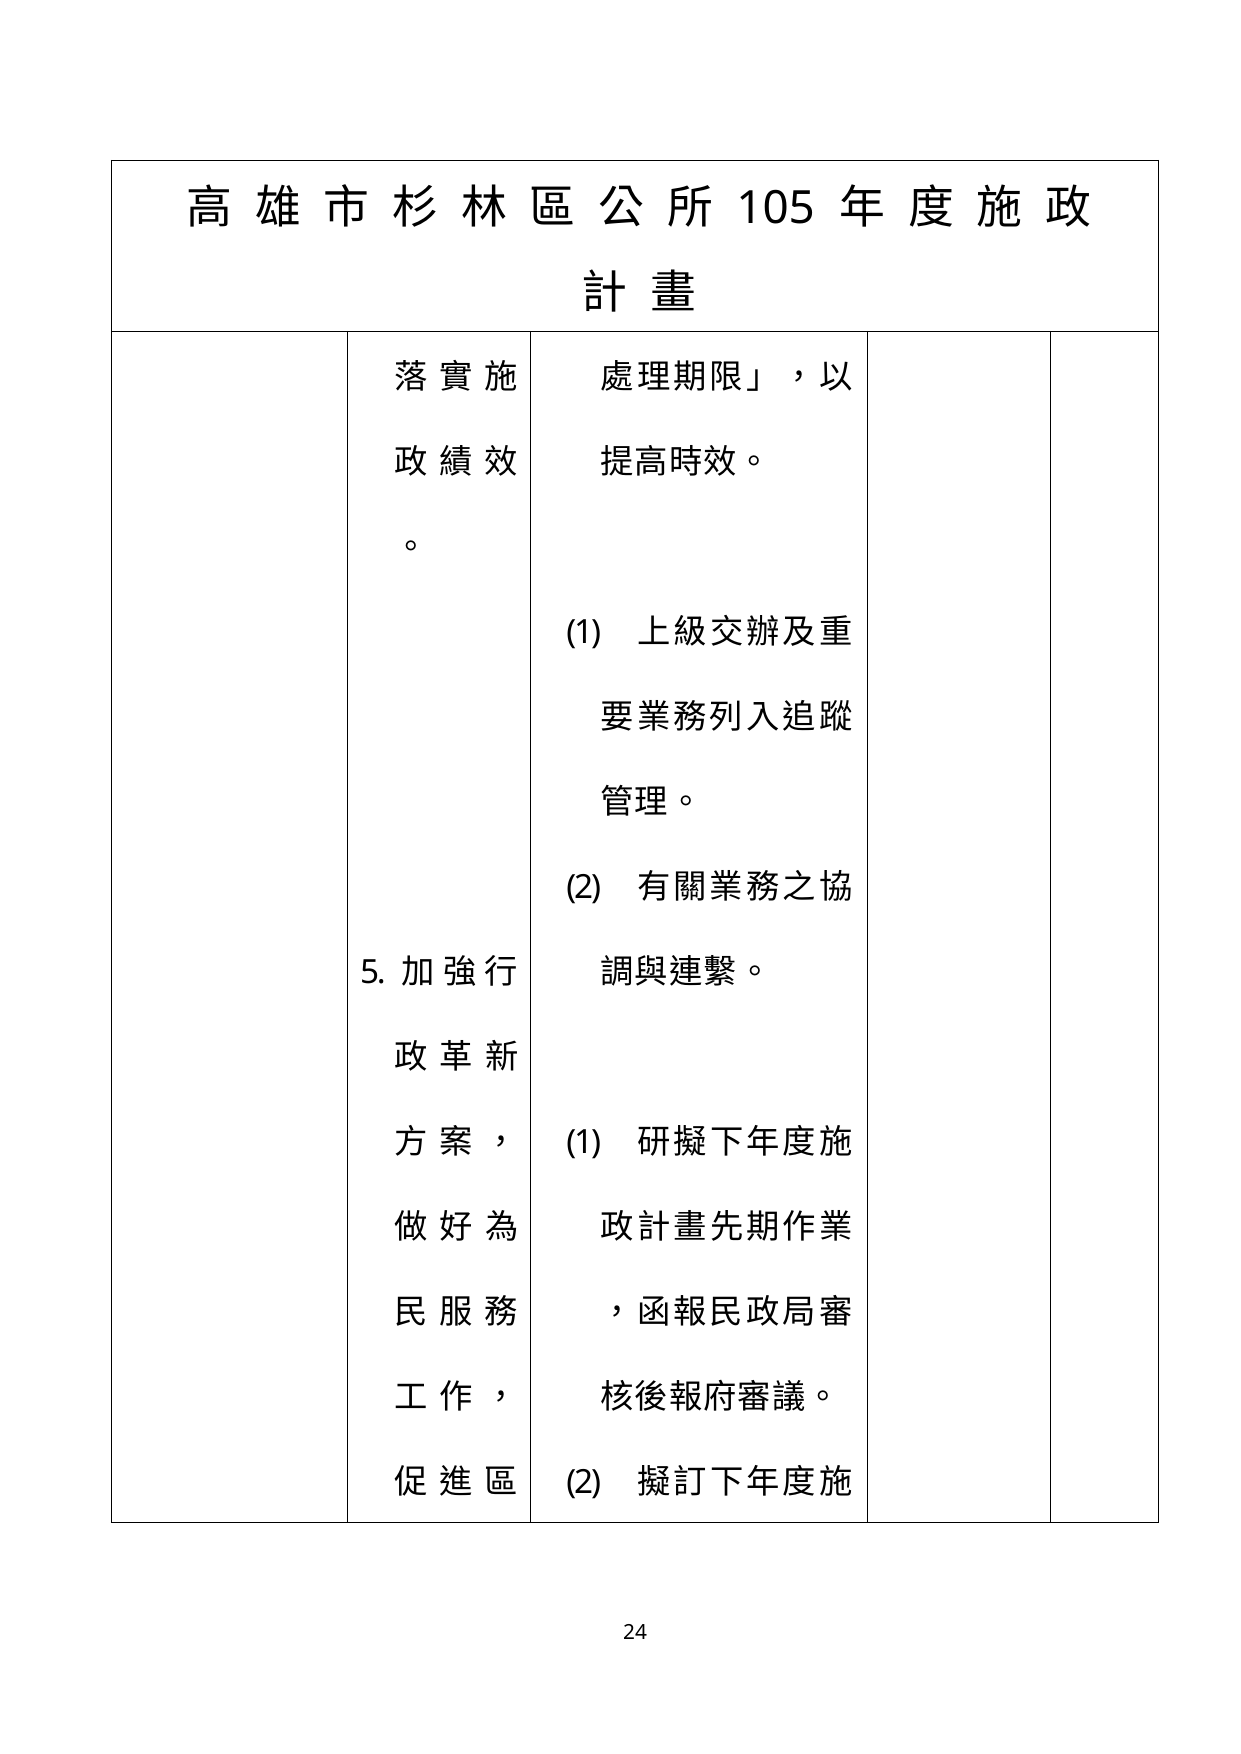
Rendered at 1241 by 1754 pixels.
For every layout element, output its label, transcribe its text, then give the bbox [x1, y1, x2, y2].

table_cell (1)蒐集輿論反映資料，專人慎重處理，以達行政效率。 (2)機密案件依照規定辦理，以確保文書作業安全。 切實依照「高雄市政府文書處理實施要點」及有關法令規定，辦理公文收發、繕校工作。 依照「印信條例」及有關法令規定管理與使用印信。 設置專人，依照「高雄市政府文書處理實施要點」及有關法令規定辦理，使文卷案案可稽，並加強作業效率，提昇管理與應用功能。 (1)財產增減、移動登帳報告登記。 (2)財產增減月報、半年報、報廢表之編擬年統計表並定期(不定期)盤點清查。 （3）「市有財產管理系統」線上作業。 充實辦公廳設備，維護公共安全及營造優質洽公環境品質。 汰換及增購資訊硬、軟體設備，提升本所網路品質及資通安全。 (1)財產撥入接收捐送及購置之處理。 (2)財產之購置及營造請購單證簽辦與核定。 (3)財產之採購依據政府採購法規定辦理。 (4)採購驗收完畢後，採購單位將財產增加單、發票及有關文件，送會計單位查核確認後為財產產籍之登記。 (1)房地產等不動產權登記。 (2)辦理一般產權責任簽證。 (3)房地產租借事項。 (4)一般財產租借事項。 (5)租借爭執處理。 (1)財產損毀及遺失之調查理賠事項。 (2)財產保護及修繕事項。 (3)擬定消防防護計畫書，依規定進行消防編組，定期進行消防演練，期能落實火災、地震等災害預防。消防設備及飲水設備安全檢測。 (4)財產稅費及防護保險之處理。 (1)財產之報損、報毀或撥出之核定。 (2)辦理動產變賣標售事項。 (3)財產各項報表編報。 (1)車輛購置、贈與、移撥及報廢。 (2)車輛登記檢驗領照納稅事宜。 (3)車輛之保險事項。 (4)車輛之調派。 (5)油料與材料、工具報銷。 (6)車輛耗油量月報表之編造。 (7)車輛肇事之處理。 (1)車輛檢修報告及經費報銷。 (2)未合保養及修理事項之處理。 （1）依工友管理規定。 （2）依高雄市政府事務勞力替代措施推動方案及相關規定辦理。 (1)單位及人員清潔檢查工作。 (2)辦公處所佈置及調整建議。 (3)配合清除髒亂有關推行衛生清潔檢查工作。 (4)辦公廳內外環境之美化。 (5)辦公廳搬遷、計劃、進度、合約簽訂。 將拍賣案予以公告並及時依限將處理情形函復法院。 (1)編製年度物品購置概算。 (2)成躉採購之物品核定。 (3)辦理有關事務物品之採購。 (4)事務機械器具之保管養護。 (5)運動器材之保管養護。 (1)物品驗收後之處理。 (2)非消耗性物品之借用登帳。 (1)報廢物品之處理。 (2)物品收支月報。 (3)物品收支登帳。 (1)依據政府採購法規定辦理招標公告。 (2)開標結果之簽報。 每半年填報半年報表，每年填寫年報表送財政局備查。 現金(支票)出納保管，經常與各課室密切維繫協調，依法執行，收支隨時登記，數字力求正確無誤確實。 (1)協助各課室提出研究發展計畫以助益區政革新。 (2)依照研究單位或個人所提研究計畫呈報市府敘獎。 (1)切實執行稽催工作，掌握公文處理流程。 (2)加強實施本所訂定之「人民陳情案件作業流程處理期限」，以提高時效。 (1)上級交辦及重要業務列入追蹤管理。 (2)有關業務之協調與連繫。 (1)研擬下年度施政計畫先期作業，函報民政局審核後報府審議。 (2)擬訂下年度施政計畫草案報府審查並轉送市議會核備。 (1)賡續本所辦理為民服務平時考核工作。 (2)繼續實施「表揚績優地方人士實施要點」鼓勵提倡熱心公益者。 (3)與人民有關業務做到單一窗口櫃台化，達到一貫作業要求。 (4)規劃辦理以電話及通訊處理申請案件及簡化各項申請書表及其流程，以達到便民目的。 (5)舉辦為民服務工作人員講習及分組研討以提高素質。 (6)提供民眾便捷的各種意見反映管道。 (7)撰擬每年度為民服務工作績效報告。 (1)配合市府資訊中心戶役政電腦連線，持續推動辦公室自動化，並加強培訓區政資訊人員備用。 (2)申請資訊設備，推動辦公室自動化。 (1)人民陳情案件 均依規定追蹤列管,期限內辦妥以達便民措施。 (2)接獲人民訴願案即予列管，詳查處理情形，以合情、合理、合法的原則，慎重妥善處理。 (1)依「各機關職稱及官等職等員額配置準則」等規定檢討組織編制。 (2)推動策略性人力資源管理措施及落實顧客導向之人事服務，貫徹分層負責，權責劃分明確，公文流程縮短，發揮行政效能。 (1)依法組成本所甄審委員會，以公開、公平、公正辦理陞遷審議。 (2)職務出缺，除由現職人員陞補外，均申請分發考試及格人員，以貫徹考用合一政策，或依業務需要商調他機關現職人員。 (3)依法辦理本所公 務人員任免遷調及銓審作業。 (4)落實照顧弱勢族群工作權，依規定進用身心障礙人員。 (1) 綜覈名實、信賞必罰，建立平時考核動態資料，作為考績獎懲及任免遷調之依據。 (2)依相關法令公正、公平辦理另予考績、年終考績及專案考績。對平時工作積極、業績優異或品德操守良好，有具體事蹟之人員予以激勵表揚。 (3)依照「行政院及所屬各機關公務人員平時考核要點」等相關法令加強勤惰管理，強化公務紀律，加重單位主管督導責任。 (1)加強推動「公務人員終身學習推動方案」、「各機關鼓勵公務人員積極學習英語具體措施」及「型塑學習型政府行動方案」,「推動公務人員數位進修計畫」等方案，派員參加各項訓練，培養公務人員創新觀念，提昇服務品質。 (2)鼓勵員工在職進修，積極參與各項研習課程,提升本所公務人員人力素質。 (1)按中央有關規定覈實支給員工待遇、獎金、子女教育補助費、各項生活津貼及國民旅遊卡休假補助等其他給與維護員工權益。 (2)確依「公教人員保險法」辦理公、務人員公保事宜。 (3)確依行政院89年11月9日台89院人政給字第211130號函示「推動維護公務人員健康管理」編列預算補助40歲以上職員健康檢查費事宜。 (4)全民健康保險：依全民健康保險法及有關規定辦理公務人員及其眷屬全民健康保險。 (1)依規定辦理退休、撫卹、資遣案件，並購買獎牌、紀念品等贈送退休人員。 (2)主動宣導有關公務人員退休撫卹之相關權益事項。 (3)依規定實施退休人員照護事項。 (4)每年1月16日、7月16日定期發放月退休金、撫慰金；並依規定於春節、端午節及中秋節發放三節慰問金及68年以前早期退休人員年節照護金暨7月16日發放年撫卹金，充分照護退休、撫卹人員。 (5)按時於行政院人事行政總處ECPA之軍公教人員退休撫卹資料調查表正確填報資料。 (6)按時繳納當月退撫基金費用；推動退休公務人員參與志願服務。 (1)切實執行簽到退管理，對本所員工出勤，每月依規定實施不定期、不定時抽查維護辦公紀律。 (2)落實職務代理制度，建立職務代理人名冊，確實執行。 賡續建立或更新機關與個人資料，按時填送各項表報。 配合ecpa人事服務網路平台，賡續推動「人力資源管理資訊系統」（WebHR），並隨時異動更新，維持人事資料即時性與正確性。 加強實施員工參與及建議制度，以提升行政效率。利用集會等各種傳遞訊息方式，加強宣導性騷擾、性別歧視防治觀念及申訴管道，並積極拔擢績優女性同仁，並依限填報相關資料參加市府推動性別主流化。 依中央及地方政府預算籌編原則、高雄市地方總預算案歲出概算編製應行注意事項及高雄市地方總預算編製作業手冊及有關規定，就各業務單位工作計畫所需，核實編製年度歲入與歲出預算。 預算完成法定發布或核定保留程序後，依直轄市及縣(市)單位預算執行要點及市府補充規定，參照各業務單位年度工作計畫進度，編製預算(保留)分配表函報本府主計處核定後付諸實施，並切實監督執行。 依直轄市及縣(市)單位預算執行要點規定，執行年度預算時，如有合於中央及地方政府預算籌編原則所定得請求提出追加(減)預算情形者，得報請市府核准辦理；如有合於預算法第七十條各款情事且經檢討年度預算相關經費確無法容納，得申請動支第二預備金；另依高雄市政府動支災害準備金作業要點規定，及時辦理動支災害準備金作業。 (1)經費動支簽核應與預算編列用途相符;預算執行應與計畫進度相合，如有落後，促請業務單位注意檢討改進。 (2)採購計畫應依政府採購法及相關子法規定程序辦理。 (3)健全財務秩序，加強財務內控，除嚴格審核各項收支憑證外，不定期實施現金、票據與證券查核等。 (4)依據簿籍按月編製會計報告;上半年編製半年結算報告，按年編製單位決算。 (5)各項支付案件依法審核，除採購卡給付項目外，儘速隨到隨辦，完成支付手續，一般以不超過五天為限。 (1)訂定本所統計業務實施計畫及執行情形之檢討。 (2)辦理各類公務統計報表之審核與管理。 (3)編製區政統計總報告。 (4)辦理公務統計報表內部稽核。 (5)配合及協調辦理各項統計調查工作。 (6)兼(協)辦統計調查人員之遴選與聯繫。 選定易滋弊端業務項目辦理業務稽核，先期發掘業務缺失並提出改進措施。 透過各種會辦案件或召開政風座談會及執行專案訪查，研提業務興革建議，提昇機關廉能形象。 聘請具法律素養之專家、學者，利用各種集會場所講解端正政風、防制貪瀆相關法令，增進員工法律常識。 檢討本所「無效率不便民」之行政規章，並透過廉政會報及主管會報適時修正，以提昇行政效率及消弭貪瀆成因。 主動發掘員工廉能事蹟，簽報首長公開表揚或獎勵，樹立公務員優良典範。 利用各種集會場所及透過媒體、網路宣導相關政風法令及鼓勵民眾勇於檢舉貪瀆不法。 辦理政風實況問卷調查，以瞭解本所政風實況，作為改善政風，策進預防貪瀆不法之參考。 (8)依據「高雄市政府員工廉政倫理規範」暨「行政院及所屬機關機構請託關說登錄查察作業要點」妥處相關案件，並依規定登錄建檔。 (9)主動配合業務單位活動加強辦理反貪、反詐騙及消費者保護等宣導作為。 (10)彙集本所採購資訊，釐析異常案件，實施重點稽核，防制弊端發生，提升施政品質。 (11)每半年召開廉政會報乙次。 加強公務機密維護宣導工作。 實施定期與不定期機密維護檢查，發現缺失立即簽請改進。 定期辦理公務文書資料密等變更註銷作業。 針對重要行政會議及採購底價等易滋洩密事項或有關國家安全、國家利益事項，協調策訂嚴密專案保密措施，杜絕洩密情事。 加強洩密資料蒐報及查處。 辦理專案資訊機密維護檢查，配合資安演練，機先消弭資安事件，有效確保機關資訊安全。 依照本所環境特性研修訂「預防危害或破壞事件實施計畫」乙種，並結合行政力量確實執行。 實施定期與不定期預防措施安全狀況檢查，發現缺失立即簽請改善。 依據本所門禁管理安全措施確實辦理並配合保全公司，加強巡邏查察，以確保機關安全。 春安、十月慶典或專案期間召開安全維護會報，以落實安全維護功能。 依據「高雄市政府及所屬各機關處理人民陳情案件要點」及「高雄市政府處理民眾抗爭事件處理程序及聯繫作業執行計畫」有關規定，協調主管單位妥處民眾集體陳情案件，加強重大偶突發或危安事故之預警資料蒐報，並於事件發生1小時內，通報上級機關。 蒐集違反國家安全法第2條之1情事及有關危害國家安全及影響國家利益之資料，提供調查機關處理。 加強查察員工品德生活違常、行政缺失等情事，審慎研析案情，以發掘貪瀆不法。 對易滋弊端之業務，如採購案件，積極發掘，查處貪瀆不法案件。 依據行政院頒「獎勵保護檢舉貪污瀆職辦法」，受理各類檢舉案件，並依法審慎處理。 依據高雄市選舉委員會訓儲相關規定辦理。 依據總統副總統選舉罷免法、公職人員選舉罷免法及相關規定辦理。 依照高雄市里區域調整暨鄰編組辦法規定，要求各里辦公處擬訂年度工作計畫報區公所審核，並注意其執行績效，適時加以考核。 召開里業務聯繫會報，報告業務狀況、檢討改進里行政工作之推行及彙集建議案作妥切之處理。 特優里鄰長就現任且 無不良事蹟者，依規定程序及名額提經區務會議通過後報請市政府頒獎表揚。 結合轄內各單位整體力量，推動地方建設，提高服務品質。 (1)依據高雄市政府民政局訂頒之「高雄市里幹事服勤要點」辦理。 (2)訪問目的為瞭解里民一般狀況，發現困難問題主動為其服務。 (3)適時整理戶長資料之異動，並將訪問結果登記在戶長資料卡。 (4)為強化里幹事之勤，由民政課長及督導考核小組分定期與不定期方式赴里督導，並填訪查表送區長核閱，區長並作重點督導。 舉行里幹事工作會報，由各課室主管，提示工作事項，著重工作檢討、疑難問題之解決，並作成紀錄送區長核閱。 擬訂鄰長講習計畫，以溝通作法，促進政令之推行。 (1)擬訂鄰長參訪各項建設活動計畫及參加注意事項。 (2)調查參加參訪各項建設活動人數。 (3)依照計畫分梯次執行。 里鄰長於任期內死亡者，發給1次喪葬補助暨遺族慰問金，其標準如下： (1)里長：2萬元。 (2)鄰長：1萬5仟元。 每位鄰長每人每月2,000元交通費。 每位里鄰長每人每月240元。 依據全民健康保險暨相關規定辦理。 (1)要求里幹事鼓勵並宣導轄內市民自動自發(反映)改善市容。 (2)依據「高雄市政府改善市容查(通)報實施要點」辦理，對改善市容案件儘速填寫查(通)報，逕送業務有關機關辦理，並轉報市府處理。 在轄區內如有發現廢棄車輛，要求各里幹事及時查報並函轉警察單位辦理。 (1)勸導農曆7月普渡及同一主神祭典在同一天舉行。 (2)宣導中元節配合集中焚化紙錢。 (3)執行祭典拜拜節約不赴宴、不宴客，公務員率先倡導力行。 (1)組織改善民俗勸導小組勸導民眾實踐節約。 (2)勸導市民參加集團「婚禮」力求節約，不舖張。 利用各種集會(里民大會及寺廟基層會議)時宣導。 (1)利用各種集會，廣予宣導調解功能。 (2)及時召開調解委員會議調解糾紛。 每月第二週週六服務區民 不定期清查、訪視轄區內未登記之寺廟、教會(堂)，積極輔導辦理登記。 (1)加強財務稽核。 (2)輔導健全組織。 (3)掌握動態，出席各項會議。 (4)加強溝通互動、協助解決各項疑難問題。 輔導節約祭典費用，興辦公益慈善活動，以彰顯宗教慈悲濟世、教化社會、造福人群之精神。 (1)輔導祭祀公業土地派下提出祭祀公業土地登記。 (2)核發祭祀公業派下員證明。 配合宣導公告土地現值相關事宜。 (1)依耕地三七五減租條例、高雄市耕地租約登記自治條例及相關法令規定辦理耕地租約續訂、變更、終止、註銷、更正等事項。 (2)依耕地三七五租約清理要點及相關法令規定清理耕地三七五租約，遇有租約資料與實情不符部分，則後續依有關規定辦理。 (3)對於訂有三七五租約者，隨時與地政事務所聯繫依異動情形（例如終止租約、徵收、重劃、重測、分割、合併）釐正租約登記簿冊。 (1)依耕地三七五減租條例、高雄市政府及各區公所耕地租佃委員會設置要點、高雄市各級耕地租佃委員會調解調處須知等關法令規定辦理耕地租佃爭議調解。 (2)審查租佃爭議調解申請案之資格與附繳證件，並於調解前先實地勘查土地使用現況。 (3)調解會議決議內容應具體明確，會議紀錄（含筆錄）應報市府備查。 (4)經調解成立案件函報市府耕地租佃委員會發給證明書，調解不成立案件移請市府耕地租佃委員會調處。 (5)如遇天災時，召開耕地租佃委員會，勘查歉收情形，並議定減租辦理，陳報市府。 召開租佃委員會辦理。 配合非都市土地使用管制規則第5條規定，查報違反非都市土地使用管制。 (1)召開「強迫入學委員會」，執行強迫入學條例施行細則有關規定事項，並隨時追蹤中輟通報學生，執行強迫入學規定。 (2)適時調查區內學齡兒童，確實審核戶籍資料，並依學區劃分填送入學通知單。 (3)配合各校輔導休學或中輟之學生，繼續完成9年國民教育 (1)專人辦理國民體育業務。 (2) 配合體育署及本市推展全民運動政策，規劃主、承辦體育活動、輔導及推動區內社會團體辦理體育活動。 (1)加強配合推行莊敬自強端正禮俗宣導。 (2)適時配合舉辦各種社教活動。 (3)洽請社團寺廟舉辦有意義的文教活動。 (4)加強宣導守法觀念，鼓勵社區自主精神意識，以塑造優質環境，培養居民認同感。 （5）辦禮春秋季藝文活動及國語文競賽。 (1)協助衛生單位推行醫療保健及公共衛生工作。 (2)鼓勵市民按時接受各項疫苗接種。 (1)每月定期召開登革熱區級防疫指揮中心會議，建立跨單位合作機制。 (2)輔導各里成立環境整頓或環境改造相關工作之志工隊。 (3)規劃辦理里鄰長登革熱研習會及社區民眾登革熱衛教宣導。 (4)請里幹事查報各轄區破損空屋並函報各權管單位。 (5)病媒蚊調查布氏指數三級以上里段，於3-7日內動員清除孳生源工作（落實三級大掃除、四級大掃蕩）。 (6)協調各權責機關根本處理轄區內積水地下室、破損空屋、髒亂空地、廢輪胎廠、回收場、陽性水溝、大型隱藏性孳生源。。 落實大雨後48小時七大列管點複查及登革熱防治工作。 (1)於流感大流行時，配合衛生單位執行轄區臨時集中收治隔離場所防治措施。 (2)利用各種集會協助宣導市民接種流感疫苗及流感防治措施。 (3)配合衛生單位辦理流感種子教師與防疫志工組隊培訓。 (1)利用各種集會協助宣導愛滋病、結核病防治及七分篩檢表 (2)鼓勵市民利用轄區衛生所資源，接受愛滋病毒篩檢。 (3)協助經濟弱勢者參與X光巡檢活動。 (1)配合衛生單位強化轄區內里長、里幹事推動「老人免費裝假牙」人員在職教育訓練。 (2)結合社區資源宣導「老人免費裝假牙」政策。 (1)協助宣導預防食品中毒5原則：要洗手、要清潔、要生熟食分開、要澈底加熱、要低溫保存。 (2)協助宣導民眾均衡攝取各類新鮮食物，減少因攝取大量單一食物而提高特定汙染物質之風險。 結合社區組織、團體推動社區健康營造。 (1)配合衛生單位針對所轄里長、里幹事辦理自殺防治守門人訓練，落實守門人功能，訓練成果累計達轄區里數80%以上。 (2)利用行政資源及各項集會協助推動安心專線：「0800788995」。 落實社區內自殺高風險個案之發掘、關懷、轉介及通報。 (1)針對社區網絡內里長、里幹事辦理毒品防制宣導課程，以增進其毒品防制知能，並建立社區藥物濫用防制網絡，以提升預防成效。 (2)協助宣導24小時不打烊免付費戒毒成功專線0800-770-885，及法務部藥頭檢舉專線0800-024-099*2。 配合參加衛生單位辦理針對社區網絡內里長、里幹事社區(疑似)精神病患辨識及護送就醫技巧訓練。 (1)於跑馬燈或LED看板播放「檳榔子本身就是致癌物，即使不加紅灰、白灰、荖花、荖葉等添加物，嚼它就是會致癌」、「政府提供免費子宮頸癌、乳癌、大腸癌、口腔癌四項癌症篩檢，符合篩檢資格民眾請洽各區衛生所」及「室內公共場所、室內三人以上工作場所及大眾運輸工具內全面禁止吸菸，違者將罰鍰2千至1萬元」。 (2)協助本市衛生所辦理癌症防治篩檢及菸害防制工作。 (1)協助發掘及通報社區有長期照顧需求個案。 (2)結合社區資源宣導長期照顧服務。 召開推行會報及檢討會。 加強各社區、機關學校環境清潔綠美化。 （1）加強社區共共衛生設施及家戶衛生教育。 （2）資源回收及垃圾減量。 （3）廚餘回收再利用。 (1)依據內政部國防部函頒「民防團隊編訓服勤實施規定」辦理。 (2)本區民防團、分團經常檢討。 依上級規定辦理。 遵照上級所頒演習計畫及規定辦理。 調查戰時可動員人力、物力，隨時掌握動員及徵購徵用。 （1）運用民間及學校力量協助維持交通安全。 （2）人口密集處逐年增設消防栓，以加強防火設施。 (1)依據市府年度動員分類執行計畫策訂本區動員執行計畫。 (2)辦理動員之協調、訓練與演習工作。 (1)配合辦理原住民微型經濟活動貸款、專門人才獎勵、購屋補助、整修建住宅補助及綜合發展基金貸款、國宅配售、法律服務、協助解決生活上所遭遇之困境，使其獲得實質之照顧。 (2)積極鼓勵原住民青年參加職業訓練，習得一技之長，提升生活水準。 (3)宣導原住民登記族別，提升族別註記率。 (4)輔導原住民加入全民健康保險、國民年金，保障醫療權益。 (5)輔導原住民繳納國民年金。 （1）辦理慶祝全國客家日活動。 （2）辦理客庄民俗節慶、客家產業等特色活動。 （3）營造客庄聚落環境風貌。 （4）成立客語推行委員會，協助轄區推動客語教學及客家文化活動。 (1)依轄區特性舉行防火防災(防颱、防震)宣導。 (2)印製相關防火宣導資料、標語實施里鄰宣導。 (3)利用里民大會及鄰長會議宣導居家防火、用電安全等防災宣導。 (4)輔導市民自行購置維護滅火器等消防器材及裝設照明及監視錄影設備。 (1)依據「高雄市地區災害防救計畫」及災害防救法相關規定辦理。 (2)配合「市級災害應變中心」之成立，於內部成立「緊急應變小組」，執行「災害應變中心」交付之各項災害防救任務。 (3)執行災情查報任務，並將災情彙整定時回報「災害應變中心」。 (4)整合災害防救相關業務，並由專人辦理。 依據文化資產保存法相關規定辦理。 填報調查表，並檢附相關照片、地籍圖及歷史、文化、藝術、建築等價值內涵後，加蓋填報機關印信提報本市文化局辦理。 (1)依據國民兵戶籍遷出(入)，而依規定辦理本區國民兵役除(列)管理。 (2)協助市政府調集役政人員，辦理役政人員在職訓練。 (3)辦理國民兵年度總清查 (4)依據規定辦理本區內兵要地誌調查。 (5)辦理本區列管之已訓及代訓國民兵分證明書發放。 (1)辦理役男身家調查及因戶籍遷出(入)之役男除、列額異動管理。 (2)辦理役男徵兵調查及預官體檢等事宜。 (3)辦理役男軍種、兵科、籤號抽籤事宜，以確定其所徵集之軍種及順序。 (4)辦辦理常備兵、預官、補充兵、及替代役徵集入營事宜。 (5)辦理役男申請復檢、年度難以判定體位複檢補檢等事宜。 (6)辦理在學學生因故 休、退學之因案緩徵人員處理等事宜 (7)為役男條件符合者，依規定辦理延期入營事宜。 (8)依規定辦理妨害兵役案件及行方不明役男查察，並會請戶政所、警察局、境管局等單位，協助查案。 (9)將本區就讀軍、警校 之學生列名管理及註記，若因故未就讀，則納入徵處。 (10)辦理役種區劃、提前退伍申請及禁、免役案件處理。 (11)受理役男替代役申請及出國請申請各項業務。 (1)辦理在營軍人及替代役在役徵屬生活扶助各項業務。 (2)辦理在營軍人貧困徵屬各項生育及喪葬補助事宜。 (3)協助推行役政有功人員表揚。 (4)配合上級兵役宣導及留守業務處理。 (5)辦理在營軍人貧困徵屬免費就醫申請及全民健保補助傷亡慰問及善後處理。 (1)辦理後備軍人異動管理、緩召業務。 (2)歸鄉報到、輔導就業、在職訓練等工作。 (3)協助高雄市後備司令部辦理後備軍人教育及點閱召集。 (4)受理後備軍人退伍令遺失或破損補換發、轉免役等各項申請事宜。 (1)依照替代備役難管理規定，受理替代役人員報到列管並嚴密辦理異動連繫掌握替代役備役動態，於15日內通報有管單位辦理。 (2)依照替代役備役男管理規定，辦理替代役備役役男回役、免予回役陳報核定。 (3)依照管理作業規定每月清查歸鄉報到成果製表呈報市府並配合市府全面清查替代役管理資料。 (1)系統維護管理 (2)系統財產之管理 (1)加強宣導國家賠償法相關條文。 (2)如有發生國家賠償事件依國家賠償法相關規定辦理國家賠償。 研究不適合實際之有關法規建議修訂或廢除。 依據非都市土地容許使用農業用地作農業設施容許使用審查辦法辦理。 受理區民申請，檢證勘查，並依據「農業用地作農業使用證明認定」審查，符合後由本所核發證明書。 （1）維護農民福祉及生態環境，遵照上級政府訂頒計畫辦理確保糧食供需平衡。每年分為一期作及二期作下里受理、勘查與編造清冊。 （2）稻田多元利用-種植景觀綠肥，美化市容。 打造高產值有機養生精緻農業。 （1）依規定設置農情田間調查員分區、分段調查，彙整查報資料力求準確以供上級分析。 (2)每月份執行各花卉、雜糧及蔬菜等作物產量預測。 (1)天然災害發生期間，由本所查報災情，並立即速報給上級以作即時之應變。 (2)如經農委會公告本市達到農業天然災害現金救助區，則本所成立工作小組啟動現金救助工作，受理申報、現場勘認與編造清冊等業務。 加強輔導農民農藥使用安全，對農作物病蟲害有效防治及農藥殘留。另配合上級政府辦理滅鼠工作，以防鼠害。 提高農地利用價值輔導農民以科技方法協助農業生產俾增進農業生產力，提高農民所得。 (1)山坡地違規使用查報取締管理。 (2)山坡地保育利用宣導。 (3)衛星影像變異點查報。 於每年5至9月實施檢測工作，並依下列辦法受理申請： (1)平地造林依照行政院農業委員會訂定「平地造林直接給付及種苗配撥實施要點」，確實執行。 (2)山坡地造林依照行政院農業委員會與行政院原住民族委員會訂定「獎勵輔導造林辦法」辦理。 （1）依規定每月調查區內魚塭放養量及收穫量作為產銷輔導資料。 （2）陸上魚塭養殖漁業登記證之申請業務。 配合市府訂定計畫辦理調查作業。 (1)依據「查編與農業經營不可分離土地作業要點」辦理。 (2)受理申請期間為每年五月一日至五月三十一日；實地會勘時間為每年六月一日起至六月三十日止；並於每年七月三十一日前造冊。 依據「農耕用機器設備及農地搬運車使用免徵營業稅燃料用油作業須知」及「農業機械使用證申請及發證須知」辦理執行。 從葫蘆種植、雕刻、運用行銷、開發市場及創造商機。 依公共工程作業要點辦理抽驗,並加強督導監造單位監工,以提升工程品質。 確實依政府採購法實施細則等相關規定辦理。 協助執行颱風災害復建工程。 執行6公尺以下道路路面道路等工程監督、驗收等。 辦理各植樹綠化道路之養護工程。 核發都市土地使用分區證明書。 (1)建請市政府清疏區內各區域排水圳,促使排水暢通。 (2)建請市政府整治或清疏區內野溪,改善淤積問題以利排水。 (3)中小排水（一般排水）管理、新建、修建及計畫提報。 (1）雨水下水道管理、新建、修建及計畫提報。 (2）高雄市政府委託辦理事項 (3)道路側溝新建、修建及計畫提報。 (4)災修工程案件提報。 辦理高屏溪水質水量保護區水源保育與回饋計畫事項 (1)協助核發無自用農舍證明書。 (2)違章建築查報,請高雄市政府依法拆除違建物。 配合市府辦理「工廠校正暨營運調查」工作。 （1）配合財稅相關單位辦理各項稅務宣導。 （2）財產稅（房屋稅、地價稅）補單事宜。 依據新制定高雄市市區道路管理自治條例執行6公尺以下道路路面之改善及養護。 (1)辦理中低收入老人生活津貼。 (2)辦理中低老人暨身心障礙者特別照顧津貼。 (3)辦理重陽節敬老活動暨禮金發放。 (4)受理優惠記名卡的申請。 （5）辦理設籍本市1年且年滿65歲以上老人參加全民健保自付額補助及核退事宜。 (1)辦理身心障礙手冊製作相關業務。 (2)身心障礙者健康保險保險費補助。 (3)辦理各項身心障礙者生活補助、生活輔助器具費用及日間照顧及住宿式照顧費用補助。 (4)輔導身心障礙者減免汽車牌照稅及申報綜合所得稅,享有身心障礙者特別扣除額。 (5)身心障礙者就業服務、職業訓練宣導。 (6)辦理中低老人暨身心障礙者特別照顧津貼。 (7)辦理身心障礙者優惠記名卡的申請。 (1)辦理單親家庭子女生活、教育補助申請，經調查、核定後，列冊補助。 (2)受理特殊境遇家庭緊急生活扶助與子女生活津貼、托育津貼及教育補助證明等之申請審核及核定。 (3)受理弱勢家庭兒童及少年緊急生活扶助申請與初審，函送社會局複審及核定。 （4）辦理父母未就業家庭育兒津貼。 (5)受理特殊境遇家庭身分證明之申請審核。 (6)受理設籍前外籍配偶遭逢特殊境遇之家庭扶助之申請審核及核定。 (7)辦理弱勢兒童及少年生活扶助之申請審核及核定。 (8)受理弱勢兒童及少年醫療補助之申請與初審，送社會局複審、核定。 區公所里幹事及其他執行兒童及少年福利業務人員，於實施低收入戶家戶聯絡訪問或執行社會救助等業務時，應主動關懷轄內兒童及少年，發現符合兒童及少年保護或高風險指標之家庭立即通報社會局。 (1)輔導社區會務財務功能健全。輔導社區生產建設基金之運用與管理並定期（一年）查核存款情形。 (2)推展社區工作業務。 (3)督導社區確實辦理成果維護。 (4)輔導社區發展協會注重在地人才培力，促進永續經營。 (5)輔導社區發展協會推行社區福利服務。 (6)協助社區建立在地特色。 （1）結合社區資源宣導長期照顧服務。 （2）協助發掘及通報社區有長期照顧需求個案至本市長期照顧管理中心。 (1)辦理低收入戶、中低收入戶暨各項社會福利事項申請。 (2)積極輔導低收入戶就業自立。 (3)結合民間慈善資源辦理寒冬送暖，加強對低收入戶及中低收入戶家庭之照顧。 (1)辦理經濟弱勢傷病醫療、看護費用補助。 (2)辦理低收入戶及中低收入戶第五類福保身分納保業務。 辦理生活陷困之中低收入戶及低收入戶及經濟弱勢民眾急難救助申請，並評估層轉衛生福利部申請救助。 (1)依災害救助相關規定核發救濟金。 (2)建立救災物資及儲備作業機制，暢通災害期間救災物資調動管道。 (3)整備充實災害收容救濟站，辦理災害期間災民收容安置作業 配合上級政策落實全民健保工作。 依據國民年金法辦理被保險人所得未達一定標準資格辦理申請案件之受理、審核及年度總清查工作。並辦理欠費保險人訪視工作及地區性宣導活動等事項。 配合勞政單位宣導就業相關資訊。 （1）訂定各項慶典活動計畫。 （2）召集籌備會研討活動內容，熱烈慶祝各項慶典節日。 （3）表揚模範父親及母親活動。 [531, 332, 867, 1522]
table_cell 1.加強處理機要、機密文件業務，達到迅速、確實效果。 2.加強文書管理 3.印信典守 4.加強檔案管理 1.財產登記 2.廳舍修繕維護 3.充實本所資訊設備 4.財產增置 5.財產經營 6.財產養護 7.財產減損 8.車輛管理使用 9.車輛保養及修理 10.職工管理 11.辦公廳舍管理 12.處理法院各項拍賣案件 13.財務及物品採購 14.驗收保管 15.登記與報廢 16.勞務招標 依照財產管理辦法規定辦理 依照規定辦理，以達到隨收隨解之目標。 1.擬定研究發展計畫，提高工作效率。 2.公文查詢、稽催、杜絕公文積壓或延誤。 3.管制業務，確實執行。 4.強化施政計畫作業，落實施政績效。 5.加強行政革新方案，做好為民服務工作，促進區政革新績效。 6.持續推動辦公室自動化作業 7.管制考 核各項計 畫、陳情案件列管及特定管制件之審核 1.組織編制 2.貫徹考試用人，任免、遷調、銓審作業依限辦理 3.考核獎懲 4.訓練進修 5.待遇福利 6.退休撫卹 7.勤惰管理 8.人事資料管理與服務 9.賡續推動參與及建議制度、性騷擾及性別歧視防治、拔擢績優女性落實性別主流化 1.單位預算之籌編 2.單位預算分配及執行 3.追加（減）預算及動支預備金之辦理。 嚴密預算執行，發揮會計管理功能 辦理各項統計業務，發揮統計支援決策功能 1.政風預防工作 2.加強公務機密維護 3.預防危害或破壞事件 4.貪瀆發掘 5.查處檢舉事項 1.投開票所工作人員訓儲講習 2.配合高雄市選舉委員會辦理第14任總統副總統暨第9屆立法委員等選舉工作。 1.核定各里辦公處工作計畫 2.召開里業務會報及里長座談會 3.資深里鄰長獎勵及特優里鄰長表揚 4發揮區政聯繫會報 1.加強里幹事服勤 2.舉行里幹事工作會報 1.辦理鄰長講習 2.辦理鄰長參訪各項建設活動 3.里鄰長喪葬補助費 4.鄰長交通費 5.義務職辦公補助費 6.里鄰長健康保險 1.維護市容整潔促進美化環境以增進市民生活品質 2.查報有牌廢棄車輛 1.統一拜拜 2.婚喪喜慶節約 3.端正禮俗宣導 1.排除糾紛，疏減訟源，增進社會和諧。 2.法律諮詢服務 1.辦理寺廟、教會(堂)登記之申請。 2.加強寺廟、教會(堂)管理與輔導。 3.輔導寺廟、教會(堂)興辦公益慈善活動。 祭祀公業之清查 1.協助推行平均地權政策 2.確保三七五減租之成果，維護租佃雙方權益 3.調解耕地租佃爭議，疏減訟源 4.租佃爭議案件 5. 非都市土地使用管制 1.配合推行義務教育、普及國民教育。 2.依國民體育法第4條第2項之規定：「應置體育行政人員，負責轄區內 國民體育活動之規劃、輔導及推動事宜。 舉辦各項藝文活動端正社會風氣，提升市民生活品質。 1.醫療防疫保健工作及疫苗接種 2.登革熱防治宣導 3.有效預防流感感染 4.愛滋病及結核病防治宣導 5.老人免費裝假牙服務 6.預防食品中毒5要及認識食品風險 7.社區健康營造 8. 自殺防治守門人訓練 9.高風險通報 10.反毒宣導 11.精神疾病辨識及社區(疑似)精神病患護送技巧訓練 12.檳榔危害 、菸害防制及癌症防治宣導 13.社區長期照顧服務 13.國家清潔週推行消除髒亂 14.環境清潔美化競賽 15.整頓社區環境衛生 1.加強民防團隊員編組管理 2.民防團隊常年訓練 3.執行上級交辦之民防演習 1.人力、物力調查及徵購洽借 2.增設消防栓及設備 充實年度各項動員整備工作，以強化全民國防理念。 改善原住民生活，輔導原住民就業。 發展保存客庄文化 1.防災宣導 2.辦理災害防救措施 1.古蹟提報 2.歷史建築提報 1.辦理兵役編練業務 2.辦理兵役徵集業務 3.辦理兵役勤務業務 4.辦理兵管理業務 5.辦理替代役備役理業務 6.戶役政系統管理業務 國家賠償 法制作業 1.農業設施容許使用同意書核發 2.農業用地使用證明書之核發 1.水旱田利用調整計畫 2.規劃有機農業區 3.農情調查 4.農業天然災害查報及救助 5.糧食生產環境維護 5.農地利用綜合規劃 山坡地查報 造林業務 1.陸上水產養殖調查及登記證申請 2.家畜情資調查 1.查編與農業經營不可分離之土地 2.農機管理 3.葫蘆文化產業推展 1.積極爭取補助興建（改善）道路橋樑及維護,並加強工程品質抽驗,以提升工程品質。 2.配合政府採購法實施,依公平公開採購原則辦理發包,確保工程品質。 1.辦理小型工程 2.執行6公尺以下道路等工程管理 3.公園綠地綠美化及認養管理。 辦理都市計畫行政管理及使用分區證明核發。 1.辦理河川、區域排水與野溪等清理疏濬改善。 2.水利行政之處理及水利事業之興辦 3.回饋金業務 依建築法規定辦理行政業務及違章建築管理。 工廠校正 協辦稅務事宜。 1.老人福利 2.身心障礙者福利 3.兒童、婦女福利 4.兒童及少年保護與高風險家庭通報篩檢 1.加強推行社區發展工作 2.社區長期照顧服務 1.低收入戶及中低收入戶 2.醫療補助 3.急難救助及馬上關懷 4.災害救助 5.辦理全民健保業務 6.辦理國民年金業務 7.辦理就業輔導 配合節日慶典 [348, 332, 530, 1522]
table_header 高雄市杉林區公所105年度施政計畫 [112, 161, 1158, 331]
table_cell [1051, 332, 1158, 1522]
table_cell 壹、一般行政 一、秘書室業務 (一)文書檔案管理 (二)庶務（財產、廳舍）管理 (三)財產管理 (四)出納管理 (五)研考業務 二、人事業務 人事管理 三、主計業務 (一)歲計 (二)會計 (三)統計 四、政風業務 區公所業務 民政業務 公職人員選舉 健全基層組織 里幹事服勤管理 (四)里鄰長福利及講習 (五)改善市容查(通)報 (六)改善民俗 (七)調解業務 (八)宗教業務 (九)祭祀公業申請案件之處理 (十)地政業務 (十一) 全民運動或國民教育 (十二) 社會教育暨家庭教育 (十三) 醫療防疫保健 (十五) 民防組訓 (十六) 動員應變業務 (十七) 原住民生活輔導 （十八） 客家業務 (十九) 災害防救 (二十) 古蹟及歷史建築清查提報 (二十一) 役政業務 （二十二）法制業務 四、農業業務 （一）農地 管理 （二）農業推廣與糧食生產調查 （三）水土保持 （四）林務 管理 （五）畜水產業務 （六）其他 伍、經建業務 (一)道路橋樑工程 (二)各項工程管理 (三)都市計畫 (四)水利業務 (五)建築管理 (六)辦理工廠校正暨營運調查 （七）稅務工作 (八)基層建設小型工程 陸、社政業務 (一)社會福利 (二)社區發展管理 (三)社會救助 （四）社會運動 [112, 332, 347, 1522]
table_cell 「一般行政-行政管理」 工作計畫項下 5978000元 「區公所業務-業務管理」&「基層建設-小型工程」 工作計畫項下 14638000元 6800000元 [868, 332, 1050, 1522]
